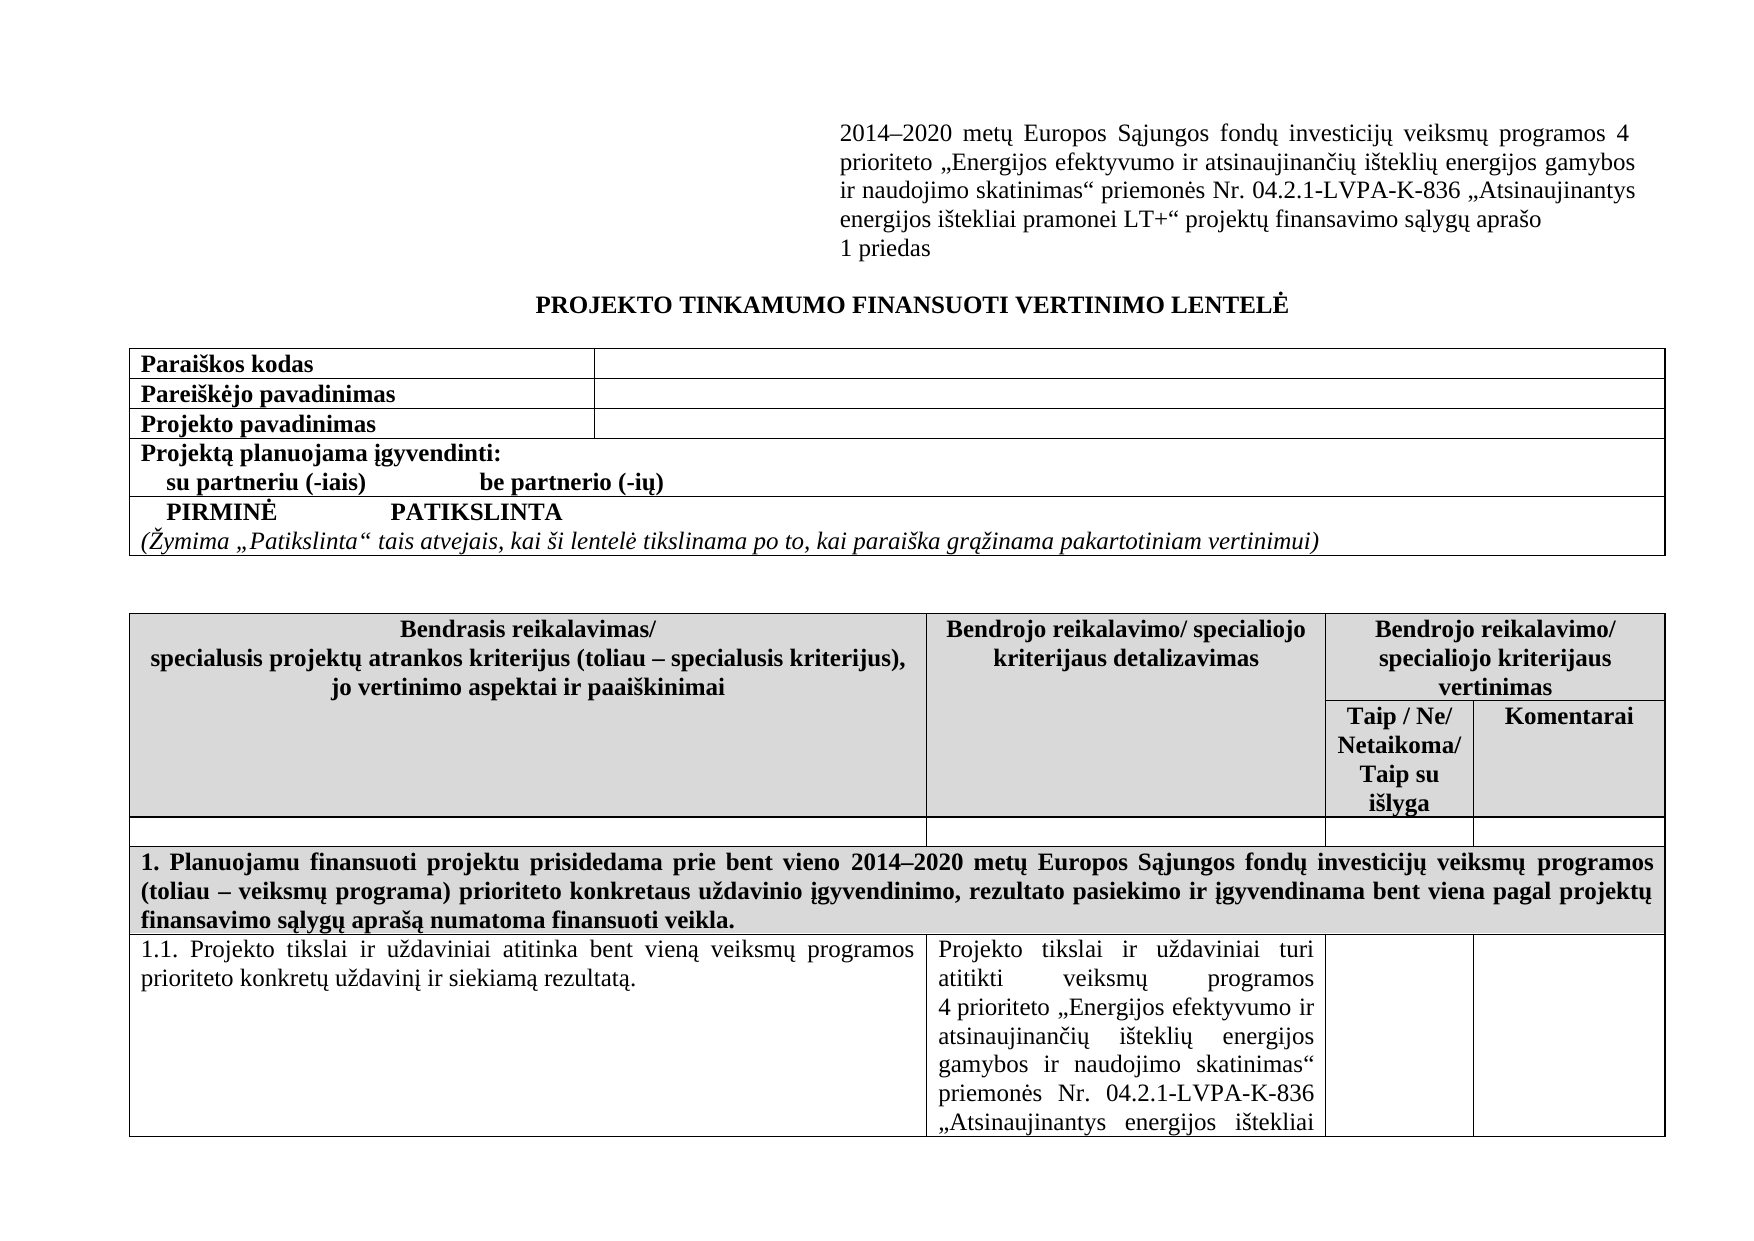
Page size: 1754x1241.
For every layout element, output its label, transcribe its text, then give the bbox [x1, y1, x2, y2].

table_cell 1. Planuojamu finansuoti projektu prisidedama prie bent vieno 2014–2020 metų Europos Sąjungos fondų investicijų veiksmų programos (toliau – veiksmų programa) prioriteto konkretaus uždavinio įgyvendinimo, rezultato pasiekimo ir įgyvendinama bent viena pagal projektų finansavimo sąlygų aprašą numatoma finansuoti veikla. [130, 847, 1664, 933]
table_cell [1326, 935, 1473, 1136]
table_cell Pareiškėjo pavadinimas [130, 379, 594, 408]
table_cell [1326, 818, 1473, 846]
table_cell [1474, 935, 1664, 1136]
table_cell [595, 379, 1664, 408]
table_header Bendrojo reikalavimo/ specialiojo kriterijaus detalizavimas [927, 614, 1325, 816]
table_cell [927, 818, 1325, 846]
table_cell Projekto pavadinimas [130, 409, 594, 437]
table_cell Projekto tikslai ir uždaviniai turi atitikti veiksmų programos 4 prioriteto „Energijos efektyvumo ir atsinaujinančių išteklių energijos gamybos ir naudojimo skatinimas“ priemonės Nr. 04.2.1-LVPA-K-836 „Atsinaujinantys energijos ištekliai [927, 935, 1325, 1136]
table_header Bendrasis reikalavimas/ specialusis projektų atrankos kriterijus (toliau – specialusis kriterijus), jo vertinimo aspektai ir paaiškinimai [130, 614, 926, 816]
text 1 priedas [839, 233, 1636, 262]
table_cell Komentarai [1474, 701, 1664, 816]
table_cell [130, 818, 926, 846]
table_cell Projektą planuojama įgyvendinti:  su partneriu (-iais)  be partnerio (-ių) [130, 439, 1664, 496]
table_cell [1474, 818, 1664, 846]
table_cell [595, 409, 1664, 437]
text 2014–2020 metų Europos Sąjungos fondų investicijų veiksmų programos 4 prioriteto „Energijos efektyvumo ir atsinaujinančių išteklių energijos gamybos ir naudojimo skatinimas“ priemonės Nr. 04.2.1-LVPA-K-836 „Atsinaujinantys energijos ištekliai pramonei LT+“ projektų finansavimo sąlygų aprašo [839, 118, 1636, 233]
table_cell Taip / Ne/ Netaikoma/ Taip su išlyga [1326, 701, 1473, 816]
text PROJEKTO TINKAMUMO FINANSUOTI VERTINIMO LENTELĖ [118, 291, 1636, 319]
table_header Paraiškos kodas [130, 349, 594, 378]
table_cell  PIRMINĖ PATIKSLINTA (Žymima „Patikslinta“ tais atvejais, kai ši lentelė tikslinama po to, kai paraiška grąžinama pakartotiniam vertinimui) [130, 497, 1664, 554]
table_header [595, 349, 1664, 378]
table_header Bendrojo reikalavimo/ specialiojo kriterijaus vertinimas [1326, 614, 1664, 700]
table_cell 1.1. Projekto tikslai ir uždaviniai atitinka bent vieną veiksmų programos prioriteto konkretų uždavinį ir siekiamą rezultatą. [130, 935, 926, 1136]
